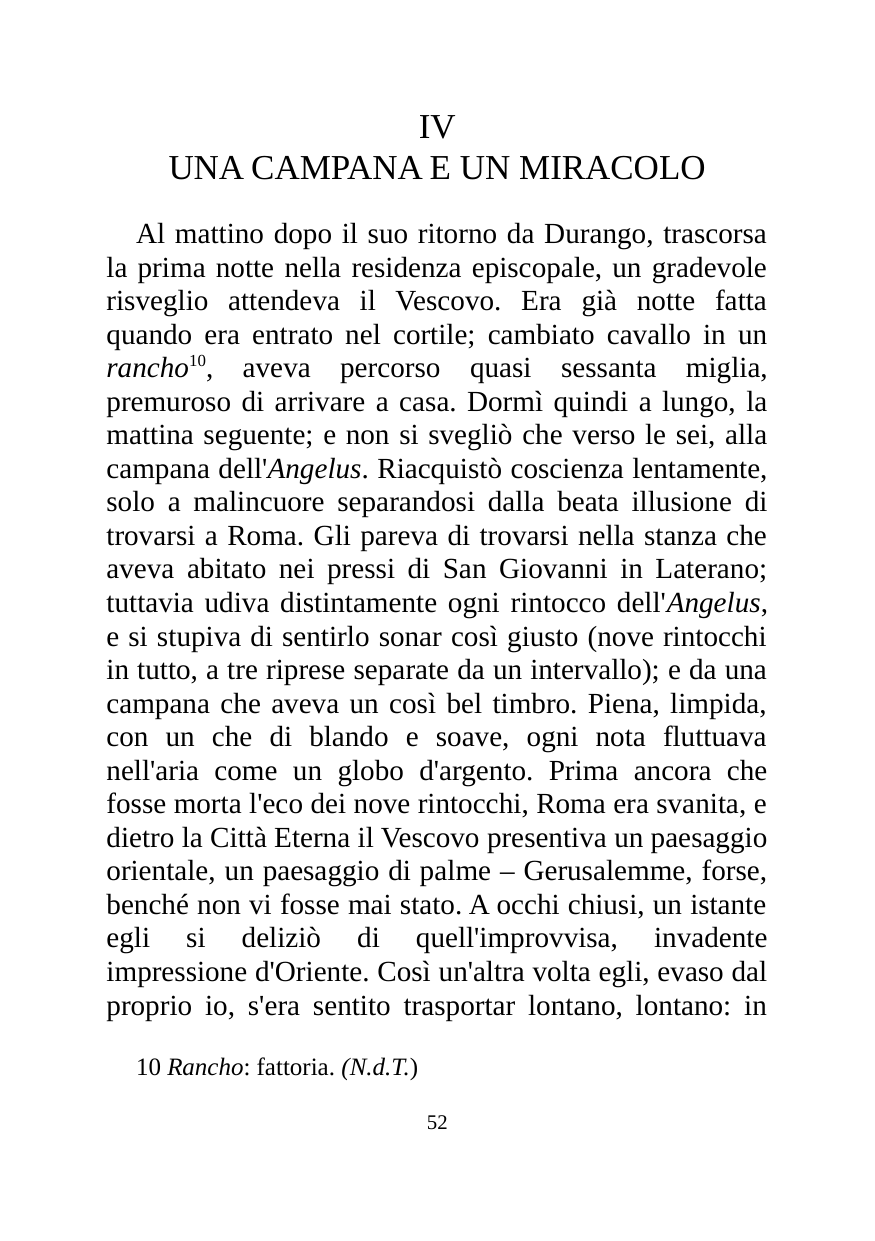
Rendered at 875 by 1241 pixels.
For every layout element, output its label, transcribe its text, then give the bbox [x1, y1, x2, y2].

text Rancho: fattoria. (N.d.T.) [106, 1052, 768, 1080]
text Al mattino dopo il suo ritorno da Durango, trascorsa la prima notte nella residenza episcopale, un gradevole risveglio attendeva il Vescovo. Era già notte fatta quando era entrato nel cortile; cambiato cavallo in un rancho, aveva percorso quasi sessanta miglia, premuroso di arrivare a casa. Dormì quindi a lungo, la mattina seguente; e non si svegliò che verso le sei, alla campana dell'Angelus. Riacquistò coscienza lentamente, solo a malincuore separandosi dalla beata illusione di trovarsi a Roma. Gli pareva di trovarsi nella stanza che aveva abitato nei pressi di San Giovanni in Laterano; tuttavia udiva distintamente ogni rintocco dell'Angelus, e si stupiva di sentirlo sonar così giusto (nove rintocchi in tutto, a tre riprese separate da un intervallo); e da una campana che aveva un così bel timbro. Piena, limpida, con un che di blando e soave, ogni nota fluttuava nell'aria come un globo d'argento. Prima ancora che fosse morta l'eco dei nove rintocchi, Roma era svanita, e dietro la Città Eterna il Vescovo presentiva un paesaggio orientale, un paesaggio di palme – Gerusalemme, forse, benché non vi fosse mai stato. A occhi chiusi, un istante egli si deliziò di quell'improvvisa, invadente impressione d'Oriente. Così un'altra volta egli, evaso dal proprio io, s'era sentito trasportar lontano, lontano: in [106, 216, 768, 1021]
subtitle IV UNA CAMPANA E UN MIRACOLO [106, 106, 768, 187]
